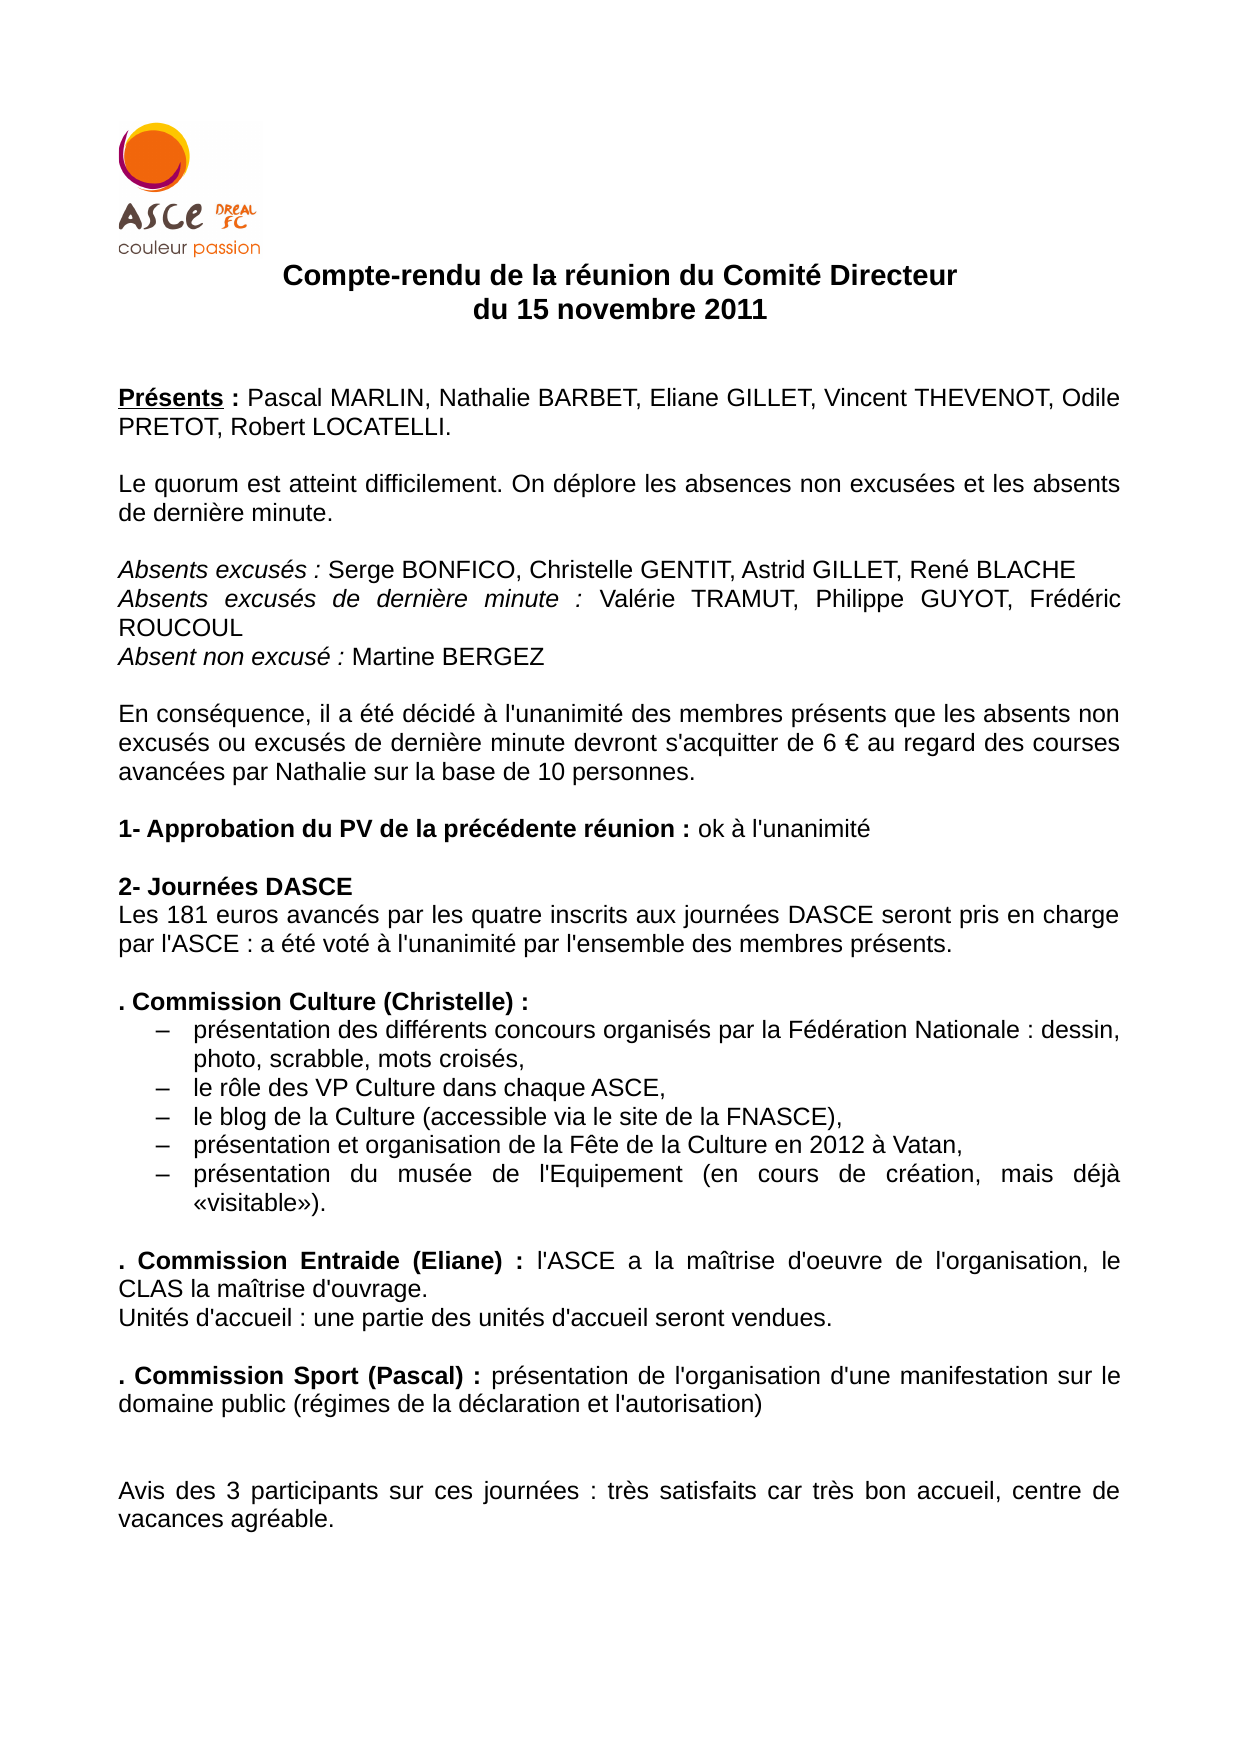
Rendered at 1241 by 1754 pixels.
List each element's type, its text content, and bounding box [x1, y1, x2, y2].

text Unités d'accueil : une partie des unités d'accueil seront vendues. [118, 1303, 1122, 1332]
text . Commission Entraide (Eliane) : l'ASCE a la maîtrise d'oeuvre de l'organisation, le CLAS la maîtrise d'ouvrage. [118, 1246, 1122, 1303]
text 1- Approbation du PV de la précédente réunion : ok à l'unanimité [118, 814, 1122, 843]
text Avis des 3 participants sur ces journées : très satisfaits car très bon accueil, centre de vacances agréable. [118, 1476, 1122, 1533]
picture [118, 121, 264, 259]
list le blog de la Culture (accessible via le site de la FNASCE), [156, 1102, 1122, 1131]
text . Commission Culture (Christelle) : [118, 986, 1122, 1015]
text Les 181 euros avancés par les quatre inscrits aux journées DASCE seront pris en charge par l'ASCE : a été voté à l'unanimité par l'ensemble des membres présents. [118, 900, 1122, 958]
text En conséquence, il a été décidé à l'unanimité des membres présents que les absents non excusés ou excusés de dernière minute devront s'acquitter de 6 € au regard des courses avancées par Nathalie sur la base de 10 personnes. [118, 699, 1122, 785]
text . Commission Sport (Pascal) : présentation de l'organisation d'une manifestation sur le domaine public (régimes de la déclaration et l'autorisation) [118, 1361, 1122, 1418]
text Absents excusés de dernière minute : Valérie TRAMUT, Philippe GUYOT, Frédéric ROUCOUL [118, 584, 1122, 641]
list le rôle des VP Culture dans chaque ASCE, [156, 1073, 1122, 1102]
text du 15 novembre 2011 [118, 292, 1122, 325]
text Absents excusés : Serge BONFICO, Christelle GENTIT, Astrid GILLET, René BLACHE [118, 555, 1122, 584]
text Absent non excusé : Martine BERGEZ [118, 641, 1122, 670]
list présentation et organisation de la Fête de la Culture en 2012 à Vatan, [156, 1131, 1122, 1159]
text Compte-rendu de la réunion du Comité Directeur [118, 118, 1122, 292]
list présentation des différents concours organisés par la Fédération Nationale : dessin, photo, scrabble, mots croisés, [156, 1015, 1122, 1073]
text 2- Journées DASCE [118, 871, 1122, 900]
list présentation du musée de l'Equipement (en cours de création, mais déjà «visitable»). [156, 1159, 1122, 1217]
text Le quorum est atteint difficilement. On déplore les absences non excusées et les absents de dernière minute. [118, 469, 1122, 526]
text Présents : Pascal MARLIN, Nathalie BARBET, Eliane GILLET, Vincent THEVENOT, Odile PRETOT, Robert LOCATELLI. [118, 383, 1122, 440]
